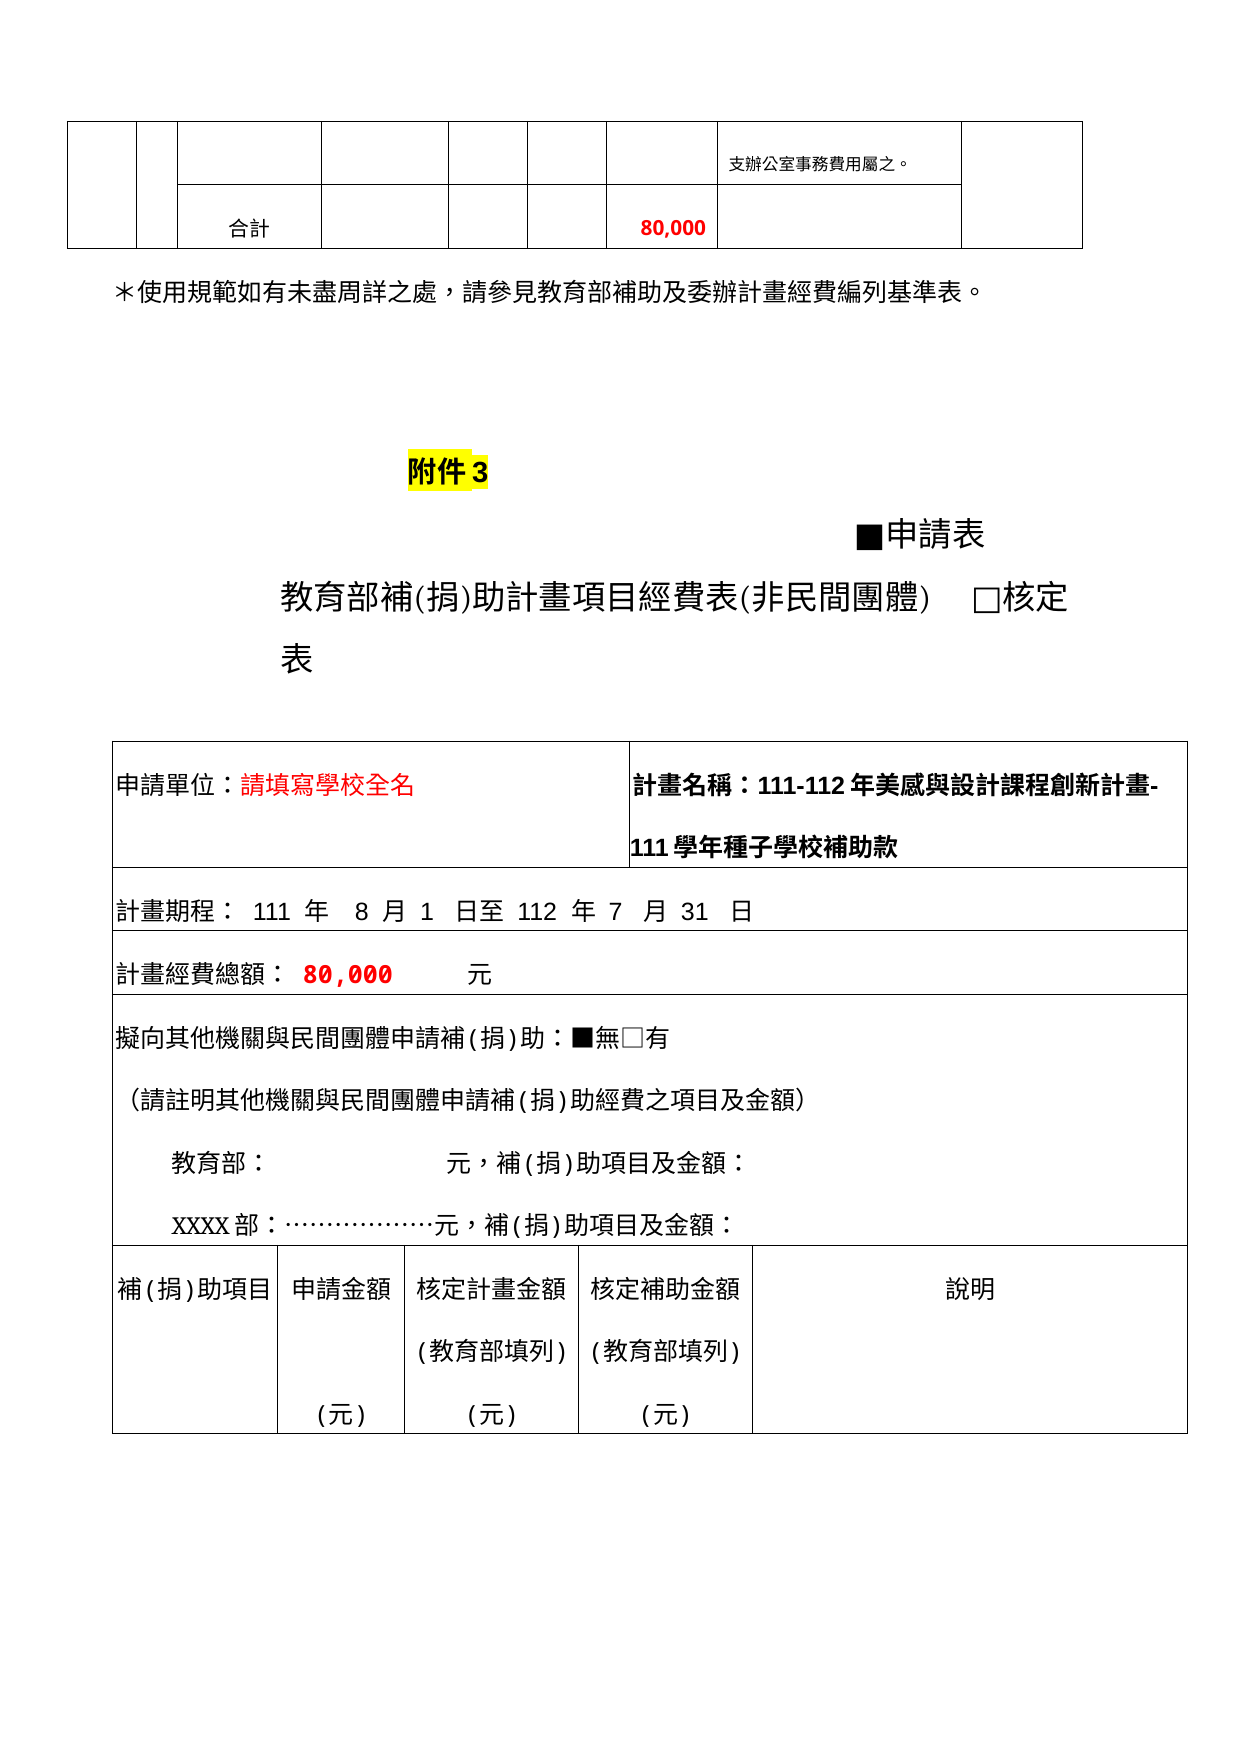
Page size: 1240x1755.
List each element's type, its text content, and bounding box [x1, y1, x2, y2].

table_header [112, 428, 277, 553]
table_header ■申請表 [729, 428, 1104, 553]
table_cell [962, 122, 1082, 248]
table_cell [718, 185, 961, 248]
table_cell 合計 [178, 185, 321, 248]
table_header [527, 428, 729, 553]
table_cell [449, 185, 527, 248]
table_cell [277, 678, 405, 741]
table_cell [449, 122, 527, 184]
table_cell 支辦公室事務費用屬之。 [718, 122, 961, 184]
table_cell [137, 122, 177, 248]
table_cell [1104, 678, 1187, 741]
table_cell 教育部補(捐)助計畫項目經費表(非民間團體) □核定表 [277, 553, 1104, 678]
table_cell [322, 185, 448, 248]
table_cell [112, 678, 277, 741]
table_cell 80,000 [607, 185, 717, 248]
table_cell [322, 122, 448, 184]
table_cell 擬向其他機關與民間團體申請補(捐)助：■無□有 （請註明其他機關與民間團體申請補(捐)助經費之項目及金額） 教育部： 元，補(捐)助項目及金額： XXXX部：………………元，補(捐)助項目及金額： [113, 995, 1187, 1245]
table_cell 計畫經費總額： 80,000 元 [113, 931, 1187, 994]
table_cell 申請金額 (元) [278, 1246, 404, 1433]
table_cell [527, 678, 729, 741]
table_cell [1104, 553, 1187, 678]
table_cell 計畫名稱：111-112年美感與設計課程創新計畫-111學年種子學校補助款 [630, 742, 1187, 867]
table_cell 核定補助金額 (教育部填列) (元) [579, 1246, 752, 1433]
table_header [1104, 428, 1187, 553]
table_cell 計畫期程： 111 年 8 月 1 日至 112 年 7 月 31 日 [113, 868, 1187, 930]
table_cell 補(捐)助項目 [113, 1246, 277, 1433]
table_cell [528, 122, 606, 184]
table_cell [729, 678, 1104, 741]
table_cell [68, 122, 136, 248]
table_cell 申請單位：請填寫學校全名 [113, 742, 629, 867]
table_header 附件3 [405, 428, 527, 553]
table_cell 核定計畫金額(教育部填列) (元) [405, 1246, 578, 1433]
table_cell 說明 [753, 1246, 1187, 1433]
table_cell [528, 185, 606, 248]
table_cell [607, 122, 717, 184]
table_cell [405, 678, 527, 741]
table_header [277, 428, 405, 553]
table_cell [112, 553, 277, 678]
table_cell [178, 122, 321, 184]
text ＊使用規範如有未盡周詳之處，請參見教育部補助及委辦計畫經費編列基準表。 [112, 249, 1127, 311]
